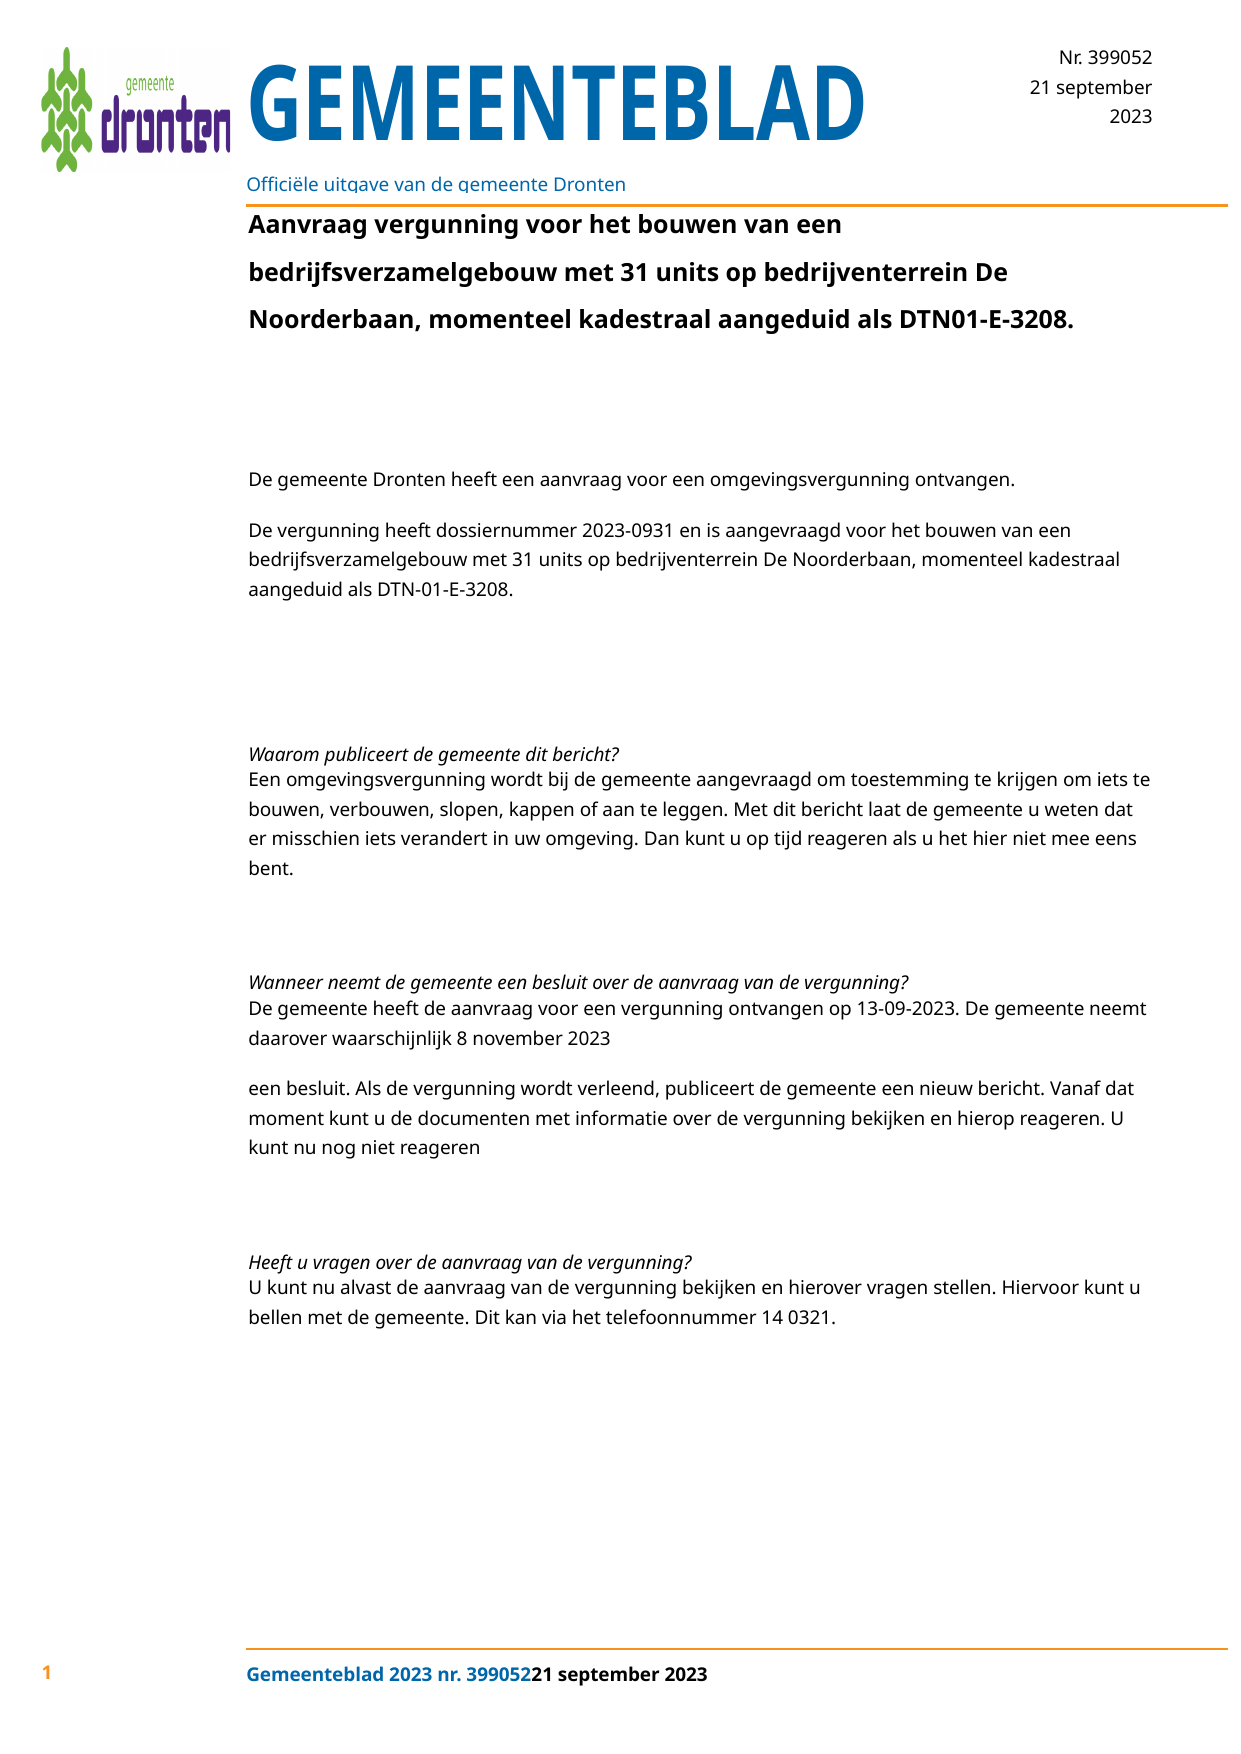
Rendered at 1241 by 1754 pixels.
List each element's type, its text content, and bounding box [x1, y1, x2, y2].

text De gemeente Dronten heeft een aanvraag voor een omgevingsvergunning ontvangen. [248, 466, 1152, 492]
text Een omgevingsvergunning wordt bij de gemeente aangevraagd om toestemming te krijgen om iets te bouwen, verbouwen, slopen, kappen of aan te leggen. Met dit bericht laat de gemeente u weten dat er misschien iets verandert in uw omgeving. Dan kunt u op tijd reageren als u het hier niet mee eens bent. [248, 766, 1152, 881]
text Waarom publiceert de gemeente dit bericht? [248, 741, 1152, 766]
text Heeft u vragen over de aanvraag van de vergunning? [248, 1249, 1152, 1274]
text Aanvraag vergunning voor het bouwen van een bedrijfsverzamelgebouw met 31 units op bedrijventerrein De Noorderbaan, momenteel kadestraal aangeduid als DTN01-E-3208. [248, 207, 1152, 336]
text Wanneer neemt de gemeente een besluit over de aanvraag van de vergunning? [248, 969, 1152, 995]
text een besluit. Als de vergunning wordt verleend, publiceert de gemeente een nieuw bericht. Vanaf dat moment kunt u de documenten met informatie over de vergunning bekijken en hierop reageren. U kunt nu nog niet reageren [248, 1075, 1152, 1160]
text De vergunning heeft dossiernummer 2023-0931 en is aangevraagd voor het bouwen van een bedrijfsverzamelgebouw met 31 units op bedrijventerrein De Noorderbaan, momenteel kadestraal aangeduid als DTN-01-E-3208. [248, 517, 1152, 602]
text De gemeente heeft de aanvraag voor een vergunning ontvangen op 13-09-2023. De gemeente neemt daarover waarschijnlijk 8 november 2023 [248, 995, 1152, 1051]
text U kunt nu alvast de aanvraag van de vergunning bekijken en hierover vragen stellen. Hiervoor kunt u bellen met de gemeente. Dit kan via het telefoonnummer 14 0321. [248, 1274, 1152, 1330]
picture [41, 47, 231, 172]
